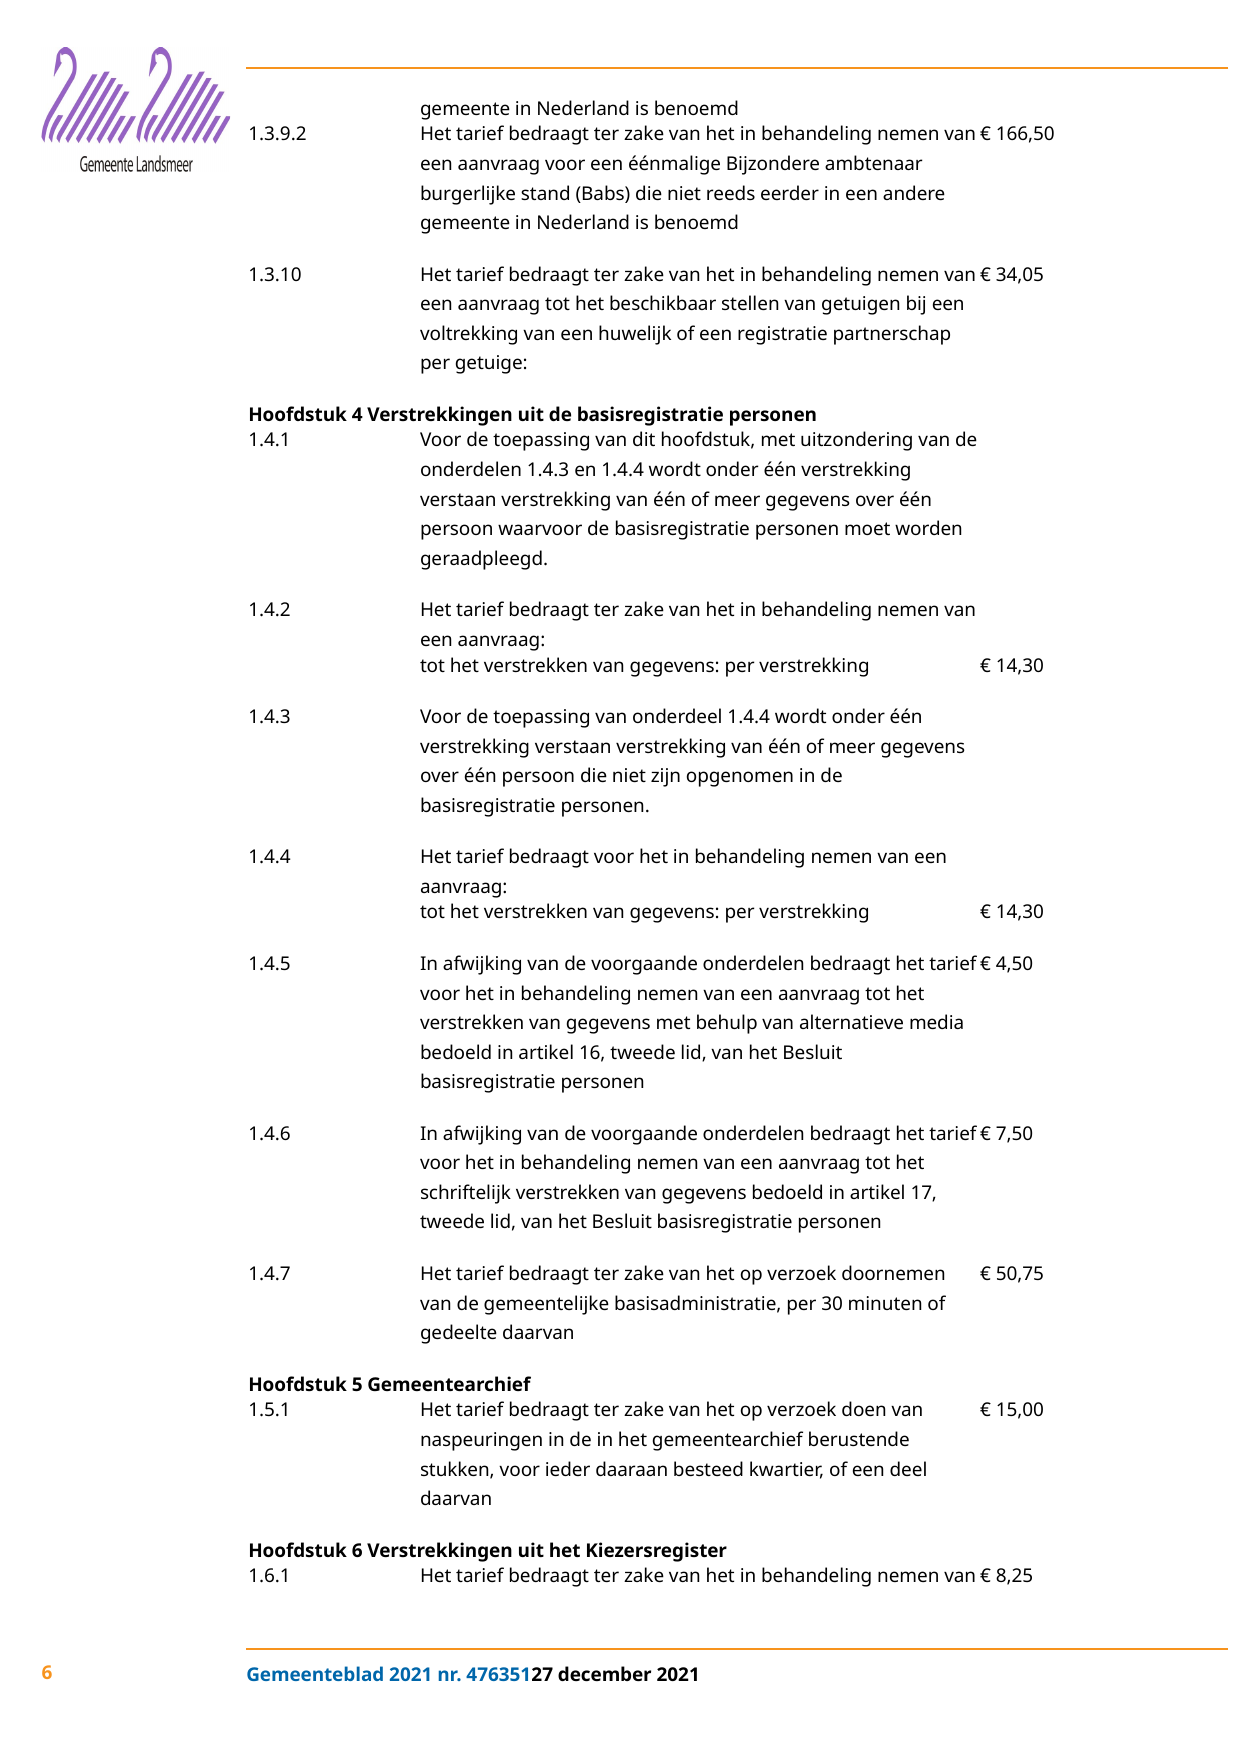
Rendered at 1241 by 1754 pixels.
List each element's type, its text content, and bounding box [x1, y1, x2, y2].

table_cell [980, 1094, 1152, 1120]
table_cell 1.4.2 [248, 596, 420, 652]
table_cell [420, 571, 980, 596]
table_cell [980, 844, 1152, 899]
table_cell [248, 1345, 420, 1371]
table_cell [420, 1235, 980, 1260]
table_cell [980, 596, 1152, 652]
table_cell Het tarief bedraagt ter zake van het in behandeling nemen van [420, 1563, 980, 1588]
table_cell € 14,30 [980, 899, 1152, 924]
table_cell [980, 375, 1152, 401]
table_cell [980, 1345, 1152, 1371]
table_cell 1.4.7 [248, 1260, 420, 1345]
table_cell [420, 235, 980, 261]
table_cell [248, 235, 420, 261]
table_cell [980, 925, 1152, 950]
table_cell [248, 95, 420, 121]
table_cell € 8,25 [980, 1563, 1152, 1588]
table_cell Hoofdstuk 5 Gemeentearchief [248, 1371, 980, 1397]
table_cell Hoofdstuk 4 Verstrekkingen uit de basisregistratie personen [248, 401, 980, 427]
table_cell Het tarief bedraagt ter zake van het op verzoek doen van naspeuringen in de in het gemeentearchief berustende stukken, voor ieder daaraan besteed kwartier, of een deel daarvan [420, 1397, 980, 1511]
table_cell [248, 678, 420, 703]
table_cell 1.4.6 [248, 1120, 420, 1234]
table_cell Het tarief bedraagt ter zake van het op verzoek doornemen van de gemeentelijke basisadministratie, per 30 minuten of gedeelte daarvan [420, 1260, 980, 1345]
table_cell In afwijking van de voorgaande onderdelen bedraagt het tarief voor het in behandeling nemen van een aanvraag tot het schriftelijk verstrekken van gegevens bedoeld in artikel 17, tweede lid, van het Besluit basisregistratie personen [420, 1120, 980, 1234]
table_cell tot het verstrekken van gegevens: per verstrekking [420, 652, 980, 677]
table_cell [248, 1094, 420, 1120]
table_cell [248, 375, 420, 401]
table_cell [248, 925, 420, 950]
table_cell Het tarief bedraagt ter zake van het in behandeling nemen van een aanvraag: [420, 596, 980, 652]
table_cell [980, 571, 1152, 596]
table_cell [248, 818, 420, 843]
table_cell Hoofdstuk 6 Verstrekkingen uit het Kiezersregister [248, 1537, 980, 1562]
table_cell 1.4.5 [248, 950, 420, 1094]
table_cell € 14,30 [980, 652, 1152, 677]
table_cell € 34,05 [980, 261, 1152, 375]
table_cell Voor de toepassing van onderdeel 1.4.4 wordt onder één verstrekking verstaan verstrekking van één of meer gegevens over één persoon die niet zijn opgenomen in de basisregistratie personen. [420, 703, 980, 818]
table_cell [248, 571, 420, 596]
table_cell [248, 1511, 420, 1537]
table_cell [420, 1094, 980, 1120]
table_cell 1.6.1 [248, 1563, 420, 1588]
table_cell Voor de toepassing van dit hoofdstuk, met uitzondering van de onderdelen 1.4.3 en 1.4.4 wordt onder één verstrekking verstaan verstrekking van één of meer gegevens over één persoon waarvoor de basisregistratie personen moet worden geraadpleegd. [420, 427, 980, 571]
table_cell [980, 95, 1152, 121]
table_cell [980, 1371, 1152, 1397]
table_cell 1.4.4 [248, 844, 420, 899]
table_cell [980, 703, 1152, 818]
table_cell In afwijking van de voorgaande onderdelen bedraagt het tarief voor het in behandeling nemen van een aanvraag tot het verstrekken van gegevens met behulp van alternatieve media bedoeld in artikel 16, tweede lid, van het Besluit basisregistratie personen [420, 950, 980, 1094]
table_cell 1.4.1 [248, 427, 420, 571]
table_cell [248, 1235, 420, 1260]
table_cell [420, 818, 980, 843]
table_cell [980, 1537, 1152, 1562]
table_cell [248, 899, 420, 924]
table_cell [980, 1235, 1152, 1260]
table_cell € 166,50 [980, 121, 1152, 235]
table_cell Het tarief bedraagt ter zake van het in behandeling nemen van een aanvraag voor een éénmalige Bijzondere ambtenaar burgerlijke stand (Babs) die niet reeds eerder in een andere gemeente in Nederland is benoemd [420, 121, 980, 235]
table_cell [980, 427, 1152, 571]
table_cell 1.3.9.2 [248, 121, 420, 235]
table_cell [420, 1511, 980, 1537]
table_cell [980, 818, 1152, 843]
picture [41, 47, 231, 172]
table_cell Het tarief bedraagt voor het in behandeling nemen van een aanvraag: [420, 844, 980, 899]
table_cell € 50,75 [980, 1260, 1152, 1345]
table_cell gemeente in Nederland is benoemd [420, 95, 980, 121]
table_cell [420, 375, 980, 401]
table_cell [980, 235, 1152, 261]
table_cell 1.4.3 [248, 703, 420, 818]
table_cell [420, 1345, 980, 1371]
table_cell Het tarief bedraagt ter zake van het in behandeling nemen van een aanvraag tot het beschikbaar stellen van getuigen bij een voltrekking van een huwelijk of een registratie partnerschap per getuige: [420, 261, 980, 375]
table_cell 1.3.10 [248, 261, 420, 375]
table_cell [980, 1511, 1152, 1537]
table_cell € 15,00 [980, 1397, 1152, 1511]
table_cell [980, 401, 1152, 427]
table_cell [420, 678, 980, 703]
table_cell [420, 925, 980, 950]
table_cell € 7,50 [980, 1120, 1152, 1234]
table_cell [980, 678, 1152, 703]
table_cell 1.5.1 [248, 1397, 420, 1511]
table_cell [248, 652, 420, 677]
table_cell tot het verstrekken van gegevens: per verstrekking [420, 899, 980, 924]
table_cell € 4,50 [980, 950, 1152, 1094]
